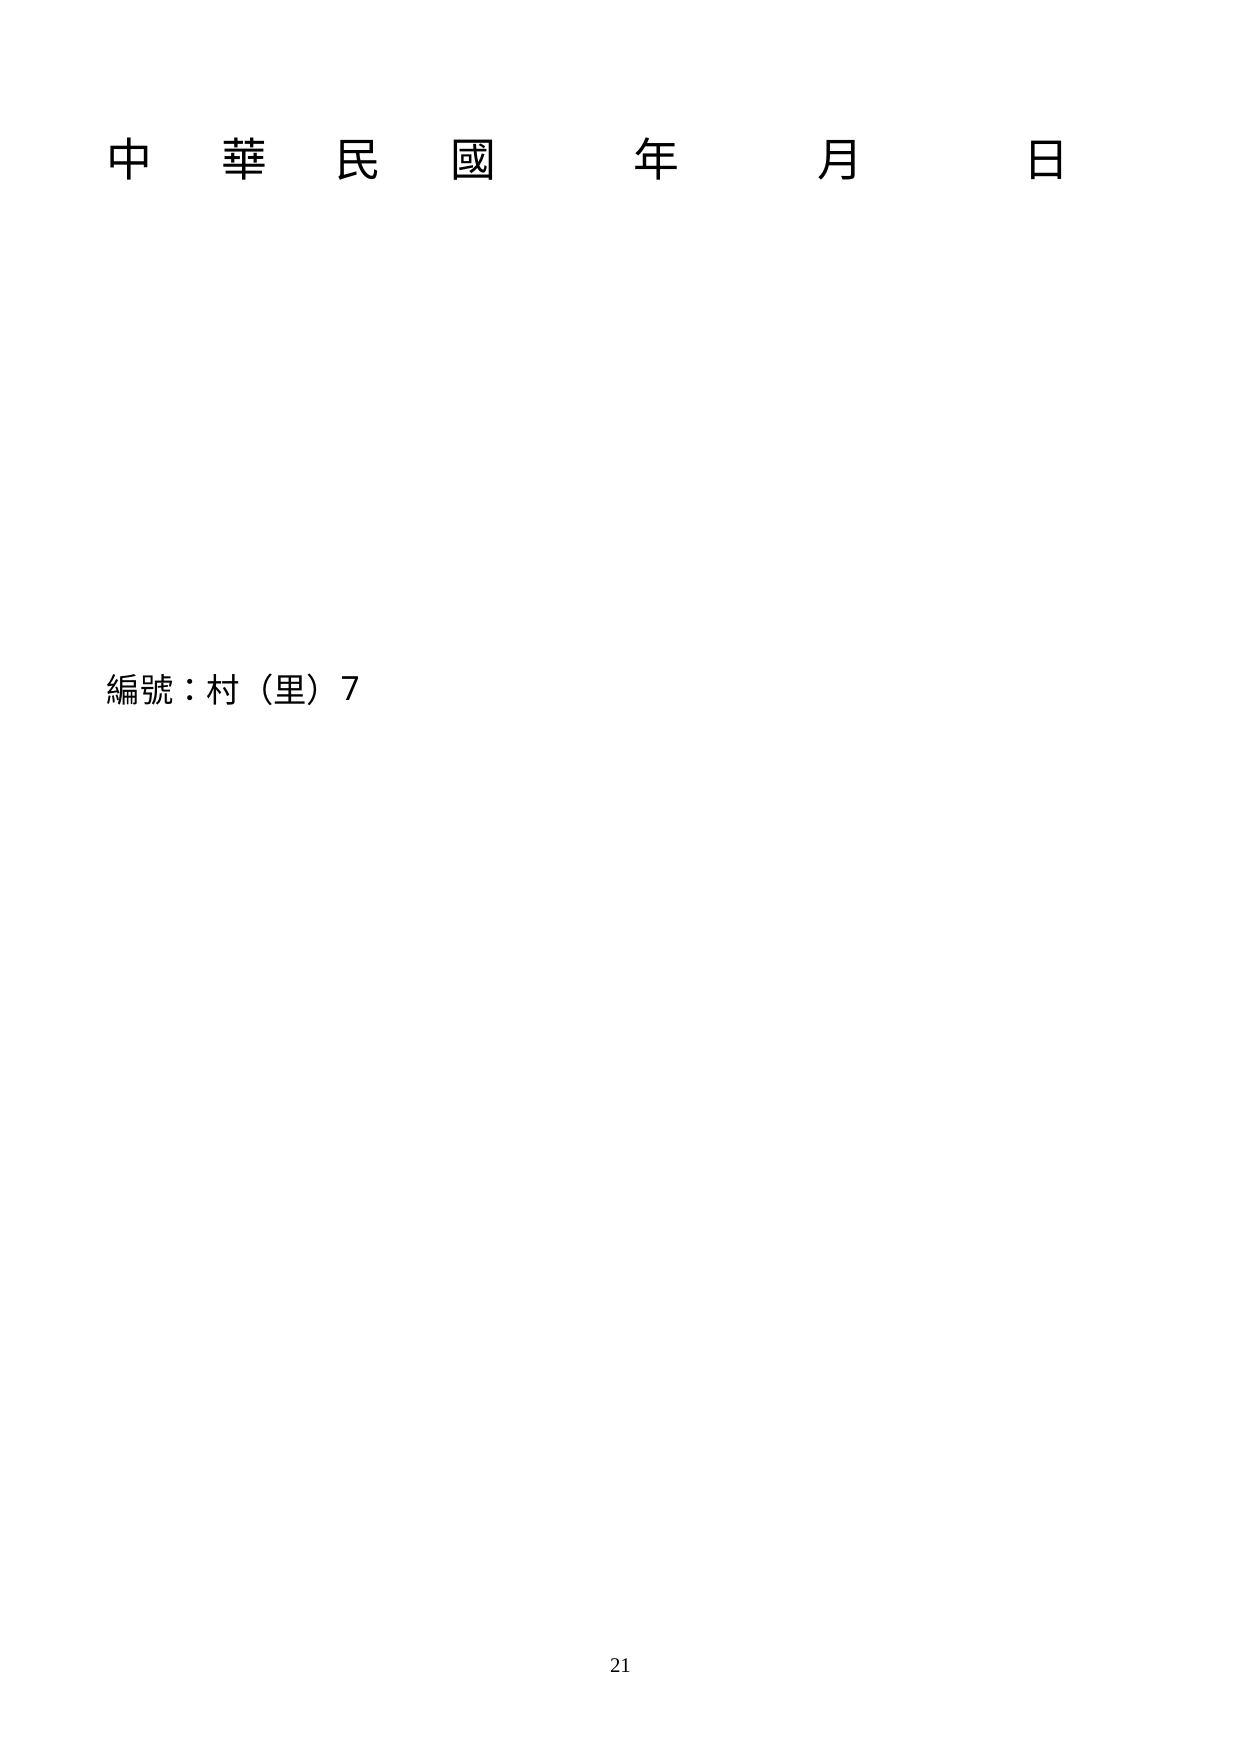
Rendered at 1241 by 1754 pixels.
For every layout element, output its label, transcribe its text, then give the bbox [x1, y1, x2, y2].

text 編號：村（里）7 [106, 646, 1134, 709]
text 中 華 民 國 年 月 日 [106, 84, 1134, 209]
